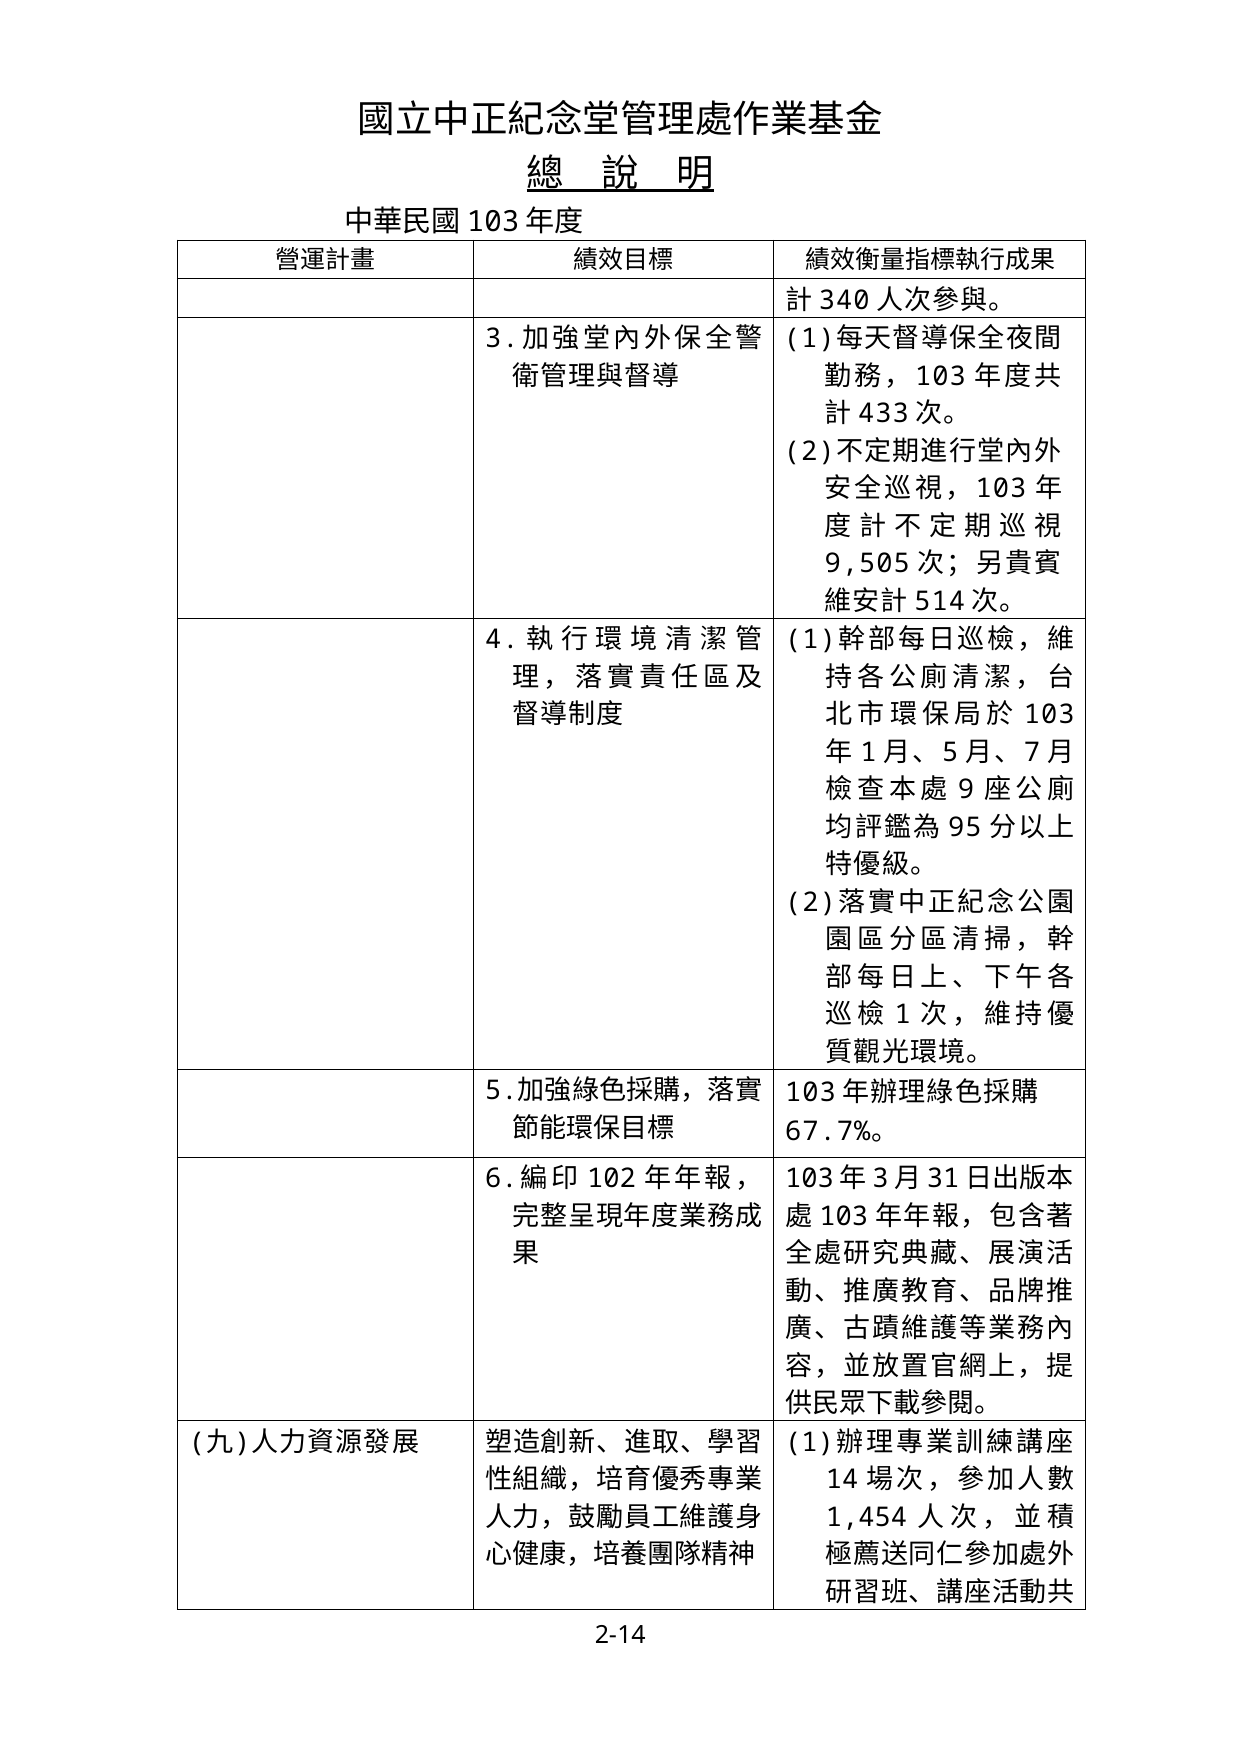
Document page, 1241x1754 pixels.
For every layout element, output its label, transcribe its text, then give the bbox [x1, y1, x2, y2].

table_cell 103年辦理綠色採購67.7%。 [774, 1070, 1085, 1157]
table_cell 計340人次參與。 [774, 279, 1085, 317]
table_cell 5.加強綠色採購，落實節能環保目標 [474, 1070, 773, 1157]
table_cell (1)每天督導保全夜間勤務，103年度共計433次。 (2)不定期進行堂內外安全巡視，103年度計不定期巡視9,505次；另貴賓維安計514次。 [774, 318, 1085, 618]
table_cell 塑造創新、進取、學習性組織，培育優秀專業人力，鼓勵員工維護身心健康，培養團隊精神 [474, 1421, 773, 1609]
table_header 營運計畫 [178, 241, 473, 278]
table_cell 6.編印102年年報，完整呈現年度業務成果 [474, 1158, 773, 1420]
table_cell [474, 279, 773, 317]
table_cell [178, 279, 473, 317]
table_cell (1)幹部每日巡檢，維持各公廁清潔，台北市環保局於103年1月、5月、7月檢查本處9座公廁均評鑑為95分以上特優級。 (2)落實中正紀念公園園區分區清掃，幹部每日上、下午各巡檢1次，維持優質觀光環境。 [774, 619, 1085, 1069]
table_cell [178, 318, 473, 618]
table_cell 3.加強堂內外保全警衛管理與督導 [474, 318, 773, 618]
table_cell (1)辦理專業訓練講座14場次，參加人數1,454人次，並積極薦送同仁參加處外研習班、講座活動共 [774, 1421, 1085, 1609]
table_cell 103年3月31日出版本處103年年報，包含著全處研究典藏、展演活動、推廣教育、品牌推廣、古蹟維護等業務內容，並放置官網上，提供民眾下載參閱。 [774, 1158, 1085, 1420]
table_cell (九)人力資源發展 [178, 1421, 473, 1609]
table_header 績效衡量指標執行成果 [774, 241, 1085, 278]
table_cell [178, 1070, 473, 1157]
table_header 績效目標 [474, 241, 773, 278]
table_cell [178, 1158, 473, 1420]
table_cell 4.執行環境清潔管理，落實責任區及督導制度 [474, 619, 773, 1069]
table_cell [178, 619, 473, 1069]
